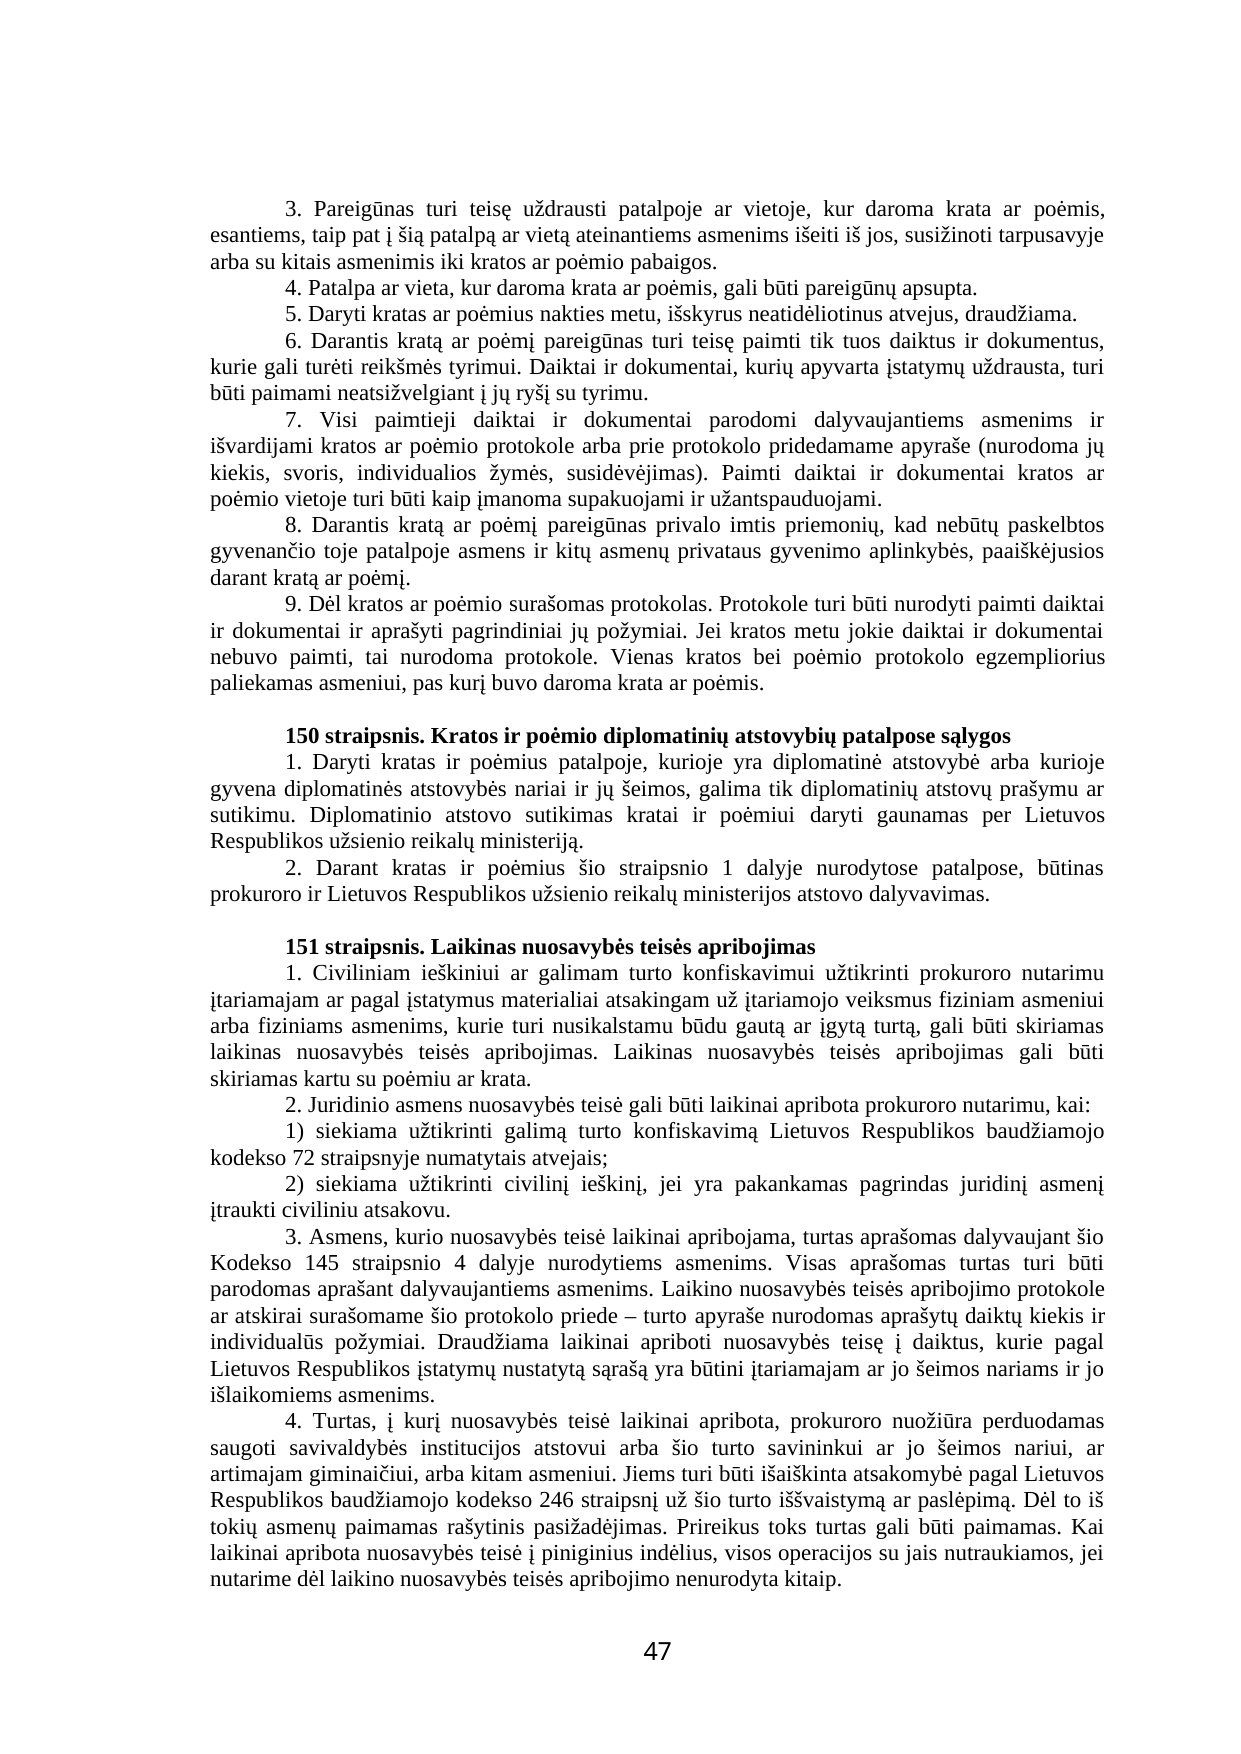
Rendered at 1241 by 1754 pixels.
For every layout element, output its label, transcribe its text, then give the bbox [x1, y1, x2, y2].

text 8. Darantis kratą ar poėmį pareigūnas privalo imtis priemonių, kad nebūtų paskelbtos gyvenančio toje patalpoje asmens ir kitų asmenų privataus gyvenimo aplinkybės, paaiškėjusios darant kratą ar poėmį. [210, 511, 1106, 590]
text 5. Daryti kratas ar poėmius nakties metu, išskyrus neatidėliotinus atvejus, draudžiama. [210, 300, 1106, 327]
text 2. Darant kratas ir poėmius šio straipsnio 1 dalyje nurodytose patalpose, būtinas prokuroro ir Lietuvos Respublikos užsienio reikalų ministerijos atstovo dalyvavimas. [210, 854, 1106, 907]
text 6. Darantis kratą ar poėmį pareigūnas turi teisę paimti tik tuos daiktus ir dokumentus, kurie gali turėti reikšmės tyrimui. Daiktai ir dokumentai, kurių apyvarta įstatymų uždrausta, turi būti paimami neatsižvelgiant į jų ryšį su tyrimu. [210, 327, 1106, 406]
text 4. Patalpa ar vieta, kur daroma krata ar poėmis, gali būti pareigūnų apsupta. [210, 274, 1106, 300]
text 2) siekiama užtikrinti civilinį ieškinį, jei yra pakankamas pagrindas juridinį asmenį įtraukti civiliniu atsakovu. [210, 1170, 1106, 1223]
text 150 straipsnis. Kratos ir poėmio diplomatinių atstovybių patalpose sąlygos [285, 722, 1106, 748]
text 2. Juridinio asmens nuosavybės teisė gali būti laikinai apribota prokuroro nutarimu, kai: [210, 1091, 1106, 1117]
text 1) siekiama užtikrinti galimą turto konfiskavimą Lietuvos Respublikos baudžiamojo kodekso 72 straipsnyje numatytais atvejais; [210, 1117, 1106, 1170]
text 4. Turtas, į kurį nuosavybės teisė laikinai apribota, prokuroro nuožiūra perduodamas saugoti savivaldybės institucijos atstovui arba šio turto savininkui ar jo šeimos nariui, ar artimajam giminaičiui, arba kitam asmeniui. Jiems turi būti išaiškinta atsakomybė pagal Lietuvos Respublikos baudžiamojo kodekso 246 straipsnį už šio turto iššvaistymą ar paslėpimą. Dėl to iš tokių asmenų paimamas rašytinis pasižadėjimas. Prireikus toks turtas gali būti paimamas. Kai laikinai apribota nuosavybės teisė į piniginius indėlius, visos operacijos su jais nutraukiamos, jei nutarime dėl laikino nuosavybės teisės apribojimo nenurodyta kitaip. [210, 1407, 1106, 1592]
text 3. Asmens, kurio nuosavybės teisė laikinai apribojama, turtas aprašomas dalyvaujant šio Kodekso 145 straipsnio 4 dalyje nurodytiems asmenims. Visas aprašomas turtas turi būti parodomas aprašant dalyvaujantiems asmenims. Laikino nuosavybės teisės apribojimo protokole ar atskirai surašomame šio protokolo priede – turto apyraše nurodomas aprašytų daiktų kiekis ir individualūs požymiai. Draudžiama laikinai apriboti nuosavybės teisę į daiktus, kurie pagal Lietuvos Respublikos įstatymų nustatytą sąrašą yra būtini įtariamajam ar jo šeimos nariams ir jo išlaikomiems asmenims. [210, 1223, 1106, 1407]
text 7. Visi paimtieji daiktai ir dokumentai parodomi dalyvaujantiems asmenims ir išvardijami kratos ar poėmio protokole arba prie protokolo pridedamame apyraše (nurodoma jų kiekis, svoris, individualios žymės, susidėvėjimas). Paimti daiktai ir dokumentai kratos ar poėmio vietoje turi būti kaip įmanoma supakuojami ir užantspauduojami. [210, 406, 1106, 511]
text 151 straipsnis. Laikinas nuosavybės teisės apribojimas [210, 933, 1106, 959]
text 9. Dėl kratos ar poėmio surašomas protokolas. Protokole turi būti nurodyti paimti daiktai ir dokumentai ir aprašyti pagrindiniai jų požymiai. Jei kratos metu jokie daiktai ir dokumentai nebuvo paimti, tai nurodoma protokole. Vienas kratos bei poėmio protokolo egzempliorius paliekamas asmeniui, pas kurį buvo daroma krata ar poėmis. [210, 590, 1106, 696]
text 1. Civiliniam ieškiniui ar galimam turto konfiskavimui užtikrinti prokuroro nutarimu įtariamajam ar pagal įstatymus materialiai atsakingam už įtariamojo veiksmus fiziniam asmeniui arba fiziniams asmenims, kurie turi nusikalstamu būdu gautą ar įgytą turtą, gali būti skiriamas laikinas nuosavybės teisės apribojimas. Laikinas nuosavybės teisės apribojimas gali būti skiriamas kartu su poėmiu ar krata. [210, 959, 1106, 1091]
text 1. Daryti kratas ir poėmius patalpoje, kurioje yra diplomatinė atstovybė arba kurioje gyvena diplomatinės atstovybės nariai ir jų šeimos, galima tik diplomatinių atstovų prašymu ar sutikimu. Diplomatinio atstovo sutikimas kratai ir poėmiui daryti gaunamas per Lietuvos Respublikos užsienio reikalų ministeriją. [210, 748, 1106, 854]
text 3. Pareigūnas turi teisę uždrausti patalpoje ar vietoje, kur daroma krata ar poėmis, esantiems, taip pat į šią patalpą ar vietą ateinantiems asmenims išeiti iš jos, susižinoti tarpusavyje arba su kitais asmenimis iki kratos ar poėmio pabaigos. [210, 195, 1106, 274]
